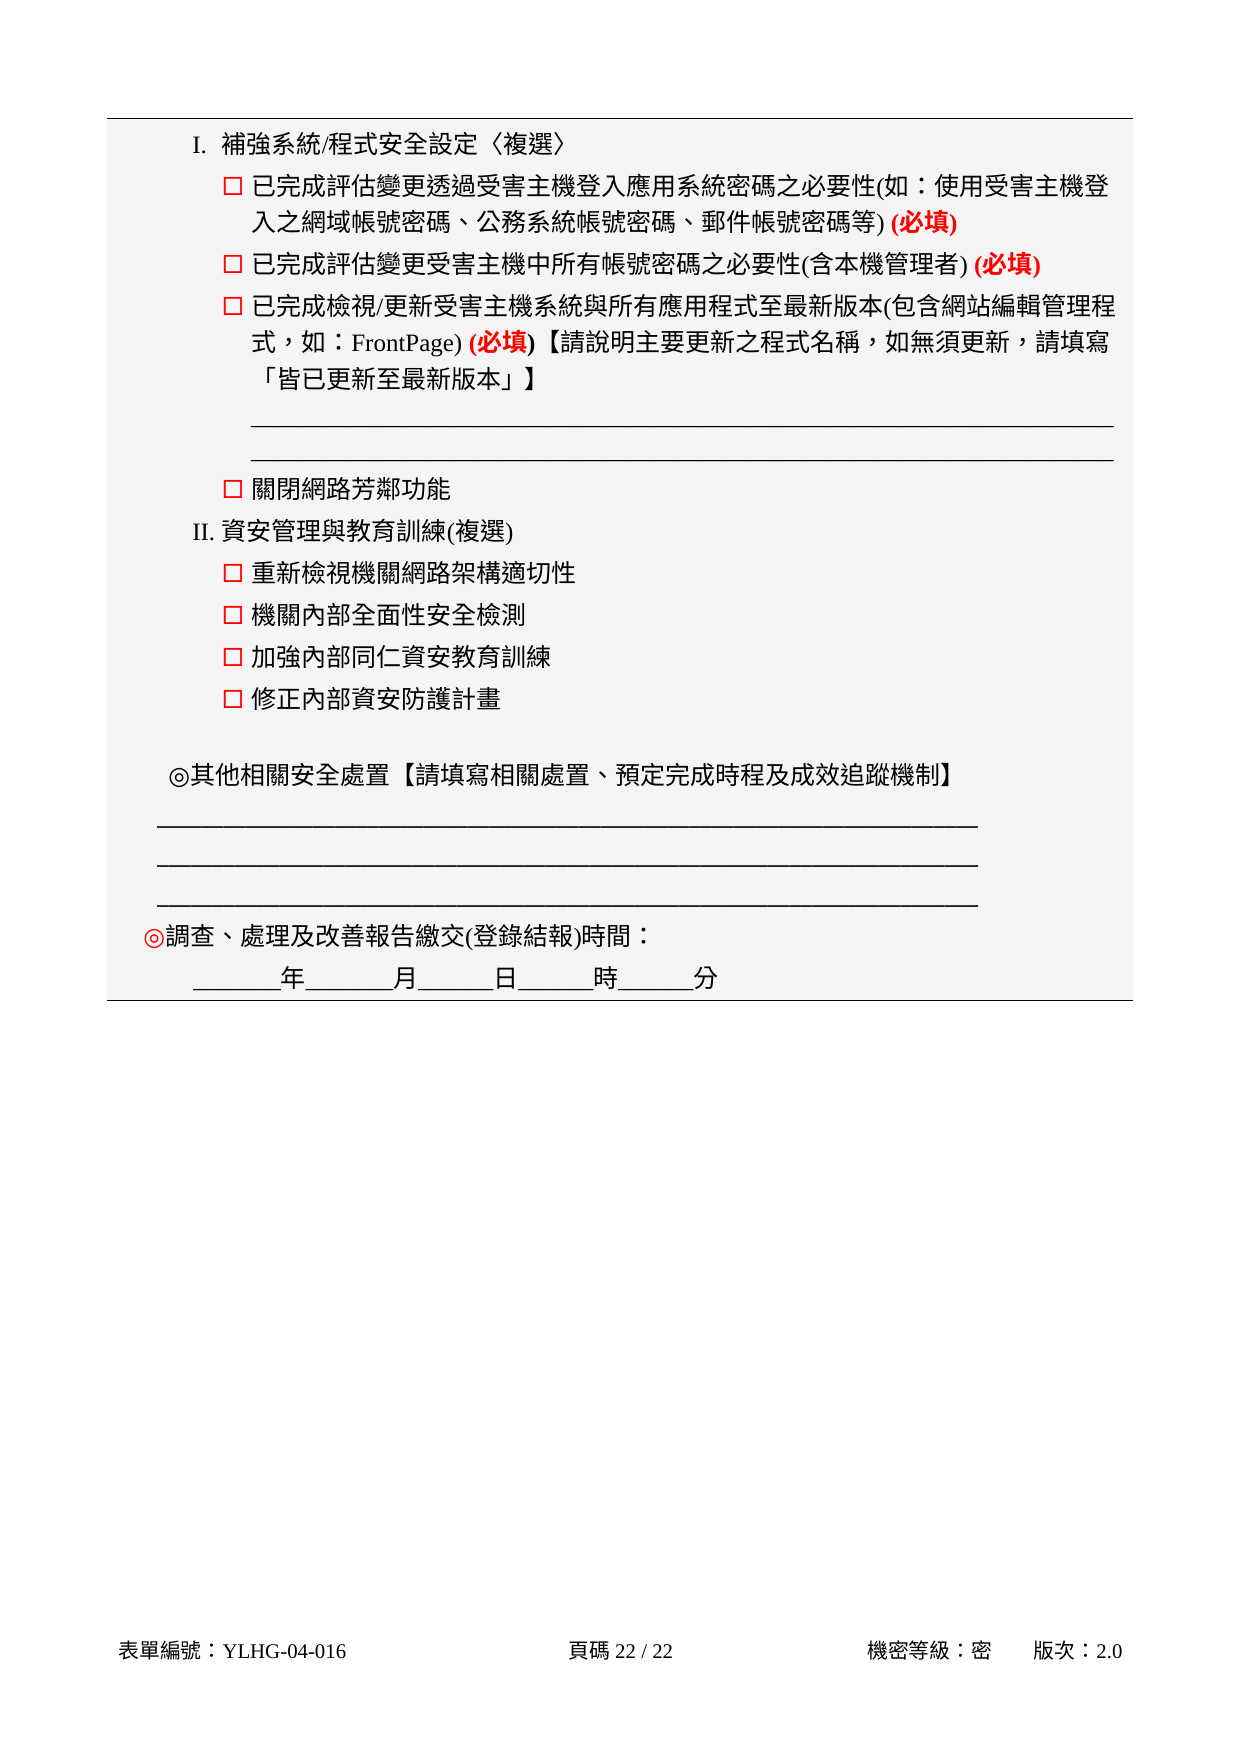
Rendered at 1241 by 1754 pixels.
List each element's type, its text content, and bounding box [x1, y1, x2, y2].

table_cell 六、事件調查與處理： ◎受害資訊設備數量：電腦總計_______臺；伺服器總計_______臺； 其他設備_____________ 總計_______臺 ◎IP位址(IP Address)(無；可免填) 外部IP：______________________________ 內部IP：______________________________ ◎網際網路位址（Web-URL）(無；可免填)：__________________________________ ◎作業系統名稱、版本： Windows系列 Linux系列 其他作業平台 版本：________________________ ◎受害系統是否通過資安管理認證(ISMS)：是 否 ◎資安監控中心(SOC)：無 機關自行建置 委外建置，該廠商名稱 ◎受害主機是否納入SOC監控範圍：是 否 ◎機關是否裝置資安防護設備：是 否(不須填寫資安防護類型) 資安防護類型〈複選〉 防毒軟體，監控設備代號：___________________________________________ 網路防火牆，監控設備代號：_________________________________________ 電子郵件過濾機制，監控設備代號：___________________________________ 入侵偵測及防禦機制，監控設備代號：_________________________________ 應用程式防火牆，監控設備代號：_____________________________________ 進階持續性威脅攻擊防禦措施，監控設備代號：_________________________ 其他，監控設備代號：_______________________________________________ ◎SOC業者是否發送事件告警資訊：是 否(不須填寫情資分析單編號) 情資單分析編號： ◎事件發生原因〈單選〉 〈社交工程 作業系統漏洞 弱密碼 應用程式漏洞 網站設計不當 人為疏失 設定錯誤 設備異常/毀損 電力供應異常 廠商維護環境或管理疏失 無法確認事件原因《無相關紀錄檢視 相關紀錄遭異常刪除/變更 受限於資安人力/預算無法調查 逕行重建無法調查 系統汰換逕行下架 事件調查後仍無法確認原因》其他_________〉 【請說明事件調查情況】 __________________________________________________________________________ __________________________________________________________________________ ◎補強措施〈複選〉 補強系統/程式安全設定〈複選〉 已完成評估變更透過受害主機登入應用系統密碼之必要性(如：使用受害主機登入之網域帳號密碼、公務系統帳號密碼、郵件帳號密碼等) (必填) 已完成評估變更受害主機中所有帳號密碼之必要性(含本機管理者) (必填) 已完成檢視/更新受害主機系統與所有應用程式至最新版本(包含網站編輯管理程式，如：FrontPage) (必填)【請說明主要更新之程式名稱，如無須更新，請填寫「皆已更新至最新版本」】 _____________________________________________________________________ _____________________________________________________________________ 關閉網路芳鄰功能 資安管理與教育訓練(複選) 重新檢視機關網路架構適切性 機關內部全面性安全檢測 加強內部同仁資安教育訓練 修正內部資安防護計畫 ◎其他相關安全處置【請填寫相關處置、預定完成時程及成效追蹤機制】 __________________________________________________________________________ __________________________________________________________________________ __________________________________________________________________________ ◎調查、處理及改善報告繳交(登錄結報)時間： _______年_______月______日______時______分 [107, 119, 1133, 1000]
